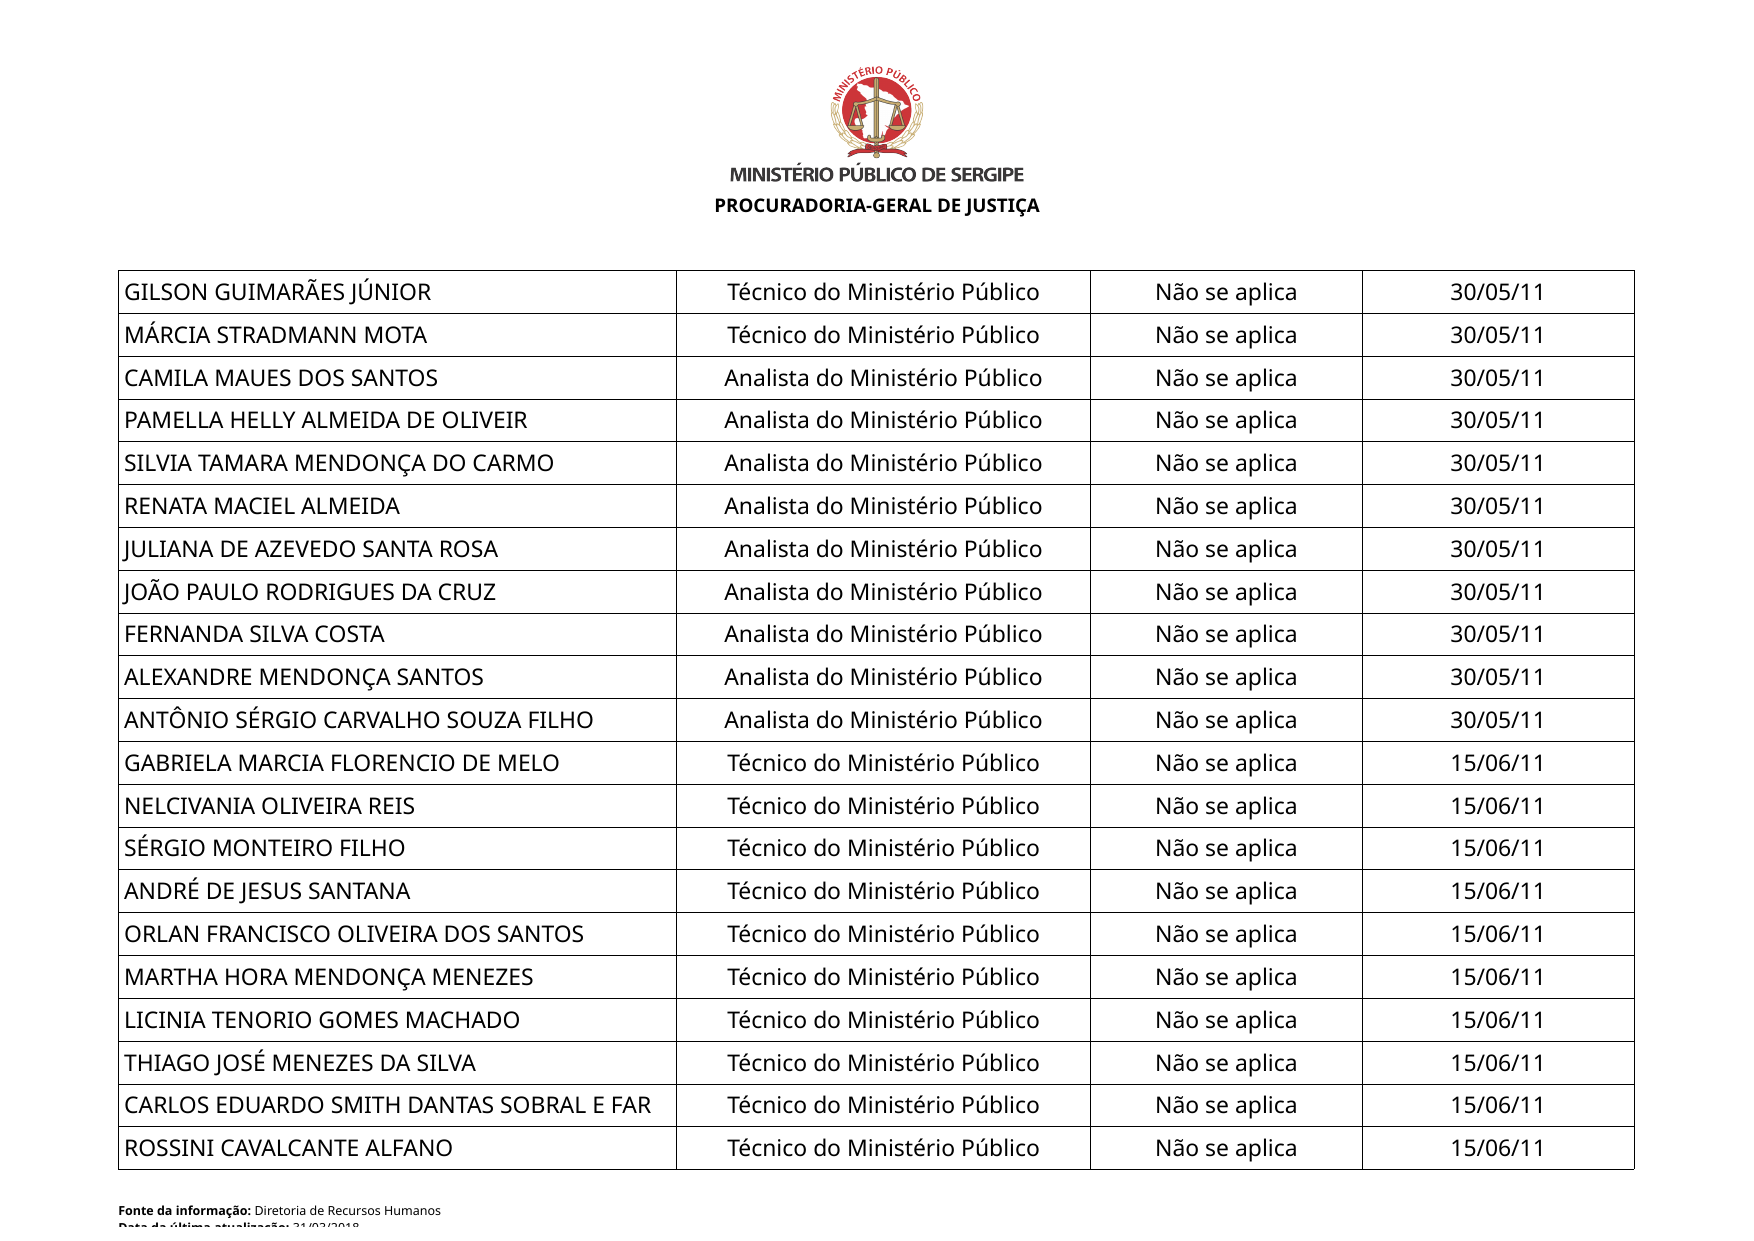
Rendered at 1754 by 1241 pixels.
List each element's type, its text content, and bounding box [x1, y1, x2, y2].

table_cell Técnico do Ministério Público [677, 1127, 1090, 1169]
table_cell Não se aplica [1091, 1042, 1362, 1083]
table_cell Técnico do Ministério Público [677, 785, 1090, 827]
table_cell MÁRCIA STRADMANN MOTA [119, 314, 676, 356]
table_cell 15/06/11 [1363, 870, 1634, 912]
table_cell Não se aplica [1091, 614, 1362, 655]
table_cell Técnico do Ministério Público [677, 742, 1090, 784]
table_cell GABRIELA MARCIA FLORENCIO DE MELO [119, 742, 676, 784]
table_cell Não se aplica [1091, 528, 1362, 570]
table_cell Analista do Ministério Público [677, 357, 1090, 398]
table_cell Não se aplica [1091, 870, 1362, 912]
table_cell Analista do Ministério Público [677, 656, 1090, 698]
table_cell Técnico do Ministério Público [677, 999, 1090, 1041]
table_cell Não se aplica [1091, 656, 1362, 698]
table_cell ALEXANDRE MENDONÇA SANTOS [119, 656, 676, 698]
table_cell Analista do Ministério Público [677, 699, 1090, 741]
table_cell LICINIA TENORIO GOMES MACHADO [119, 999, 676, 1041]
table_cell 15/06/11 [1363, 1085, 1634, 1126]
table_cell 15/06/11 [1363, 999, 1634, 1041]
table_cell Analista do Ministério Público [677, 485, 1090, 527]
table_cell Não se aplica [1091, 485, 1362, 527]
table_cell Não se aplica [1091, 913, 1362, 955]
table_cell 30/05/11 [1363, 528, 1634, 570]
table_cell 15/06/11 [1363, 828, 1634, 869]
table_cell Não se aplica [1091, 1085, 1362, 1126]
table_cell 15/06/11 [1363, 913, 1634, 955]
table_cell 30/05/11 [1363, 656, 1634, 698]
table_cell FERNANDA SILVA COSTA [119, 614, 676, 655]
table_cell Não se aplica [1091, 1127, 1362, 1169]
table_cell Técnico do Ministério Público [677, 271, 1090, 313]
table_cell Não se aplica [1091, 400, 1362, 441]
table_cell Não se aplica [1091, 742, 1362, 784]
table_cell Não se aplica [1091, 956, 1362, 998]
table_cell GILSON GUIMARÃES JÚNIOR [119, 271, 676, 313]
table_cell 15/06/11 [1363, 742, 1634, 784]
table_cell 30/05/11 [1363, 614, 1634, 655]
table_cell 15/06/11 [1363, 785, 1634, 827]
table_cell Não se aplica [1091, 999, 1362, 1041]
table_cell 15/06/11 [1363, 1127, 1634, 1169]
table_cell Analista do Ministério Público [677, 528, 1090, 570]
table_cell NELCIVANIA OLIVEIRA REIS [119, 785, 676, 827]
table_cell 30/05/11 [1363, 271, 1634, 313]
table_cell 30/05/11 [1363, 571, 1634, 612]
table_cell ANTÔNIO SÉRGIO CARVALHO SOUZA FILHO [119, 699, 676, 741]
table_cell Técnico do Ministério Público [677, 314, 1090, 356]
table_cell RENATA MACIEL ALMEIDA [119, 485, 676, 527]
table_cell 30/05/11 [1363, 357, 1634, 398]
table_cell Não se aplica [1091, 699, 1362, 741]
table_cell Não se aplica [1091, 271, 1362, 313]
table_cell Técnico do Ministério Público [677, 870, 1090, 912]
table_cell Não se aplica [1091, 357, 1362, 398]
table_cell Não se aplica [1091, 828, 1362, 869]
table_cell 30/05/11 [1363, 699, 1634, 741]
table_cell 15/06/11 [1363, 1042, 1634, 1083]
table_cell JULIANA DE AZEVEDO SANTA ROSA [119, 528, 676, 570]
table_cell THIAGO JOSÉ MENEZES DA SILVA [119, 1042, 676, 1083]
table_cell Analista do Ministério Público [677, 442, 1090, 484]
table_cell 30/05/11 [1363, 400, 1634, 441]
picture [730, 66, 1024, 185]
table_cell 30/05/11 [1363, 314, 1634, 356]
table_cell SÉRGIO MONTEIRO FILHO [119, 828, 676, 869]
table_cell MARTHA HORA MENDONÇA MENEZES [119, 956, 676, 998]
table_cell ORLAN FRANCISCO OLIVEIRA DOS SANTOS [119, 913, 676, 955]
table_cell SILVIA TAMARA MENDONÇA DO CARMO [119, 442, 676, 484]
table_cell Não se aplica [1091, 314, 1362, 356]
table_cell 15/06/11 [1363, 956, 1634, 998]
table_cell Não se aplica [1091, 571, 1362, 612]
table_cell 30/05/11 [1363, 442, 1634, 484]
table_cell CAMILA MAUES DOS SANTOS [119, 357, 676, 398]
table_cell Analista do Ministério Público [677, 571, 1090, 612]
table_cell Técnico do Ministério Público [677, 1042, 1090, 1083]
table_cell JOÃO PAULO RODRIGUES DA CRUZ [119, 571, 676, 612]
table_cell Analista do Ministério Público [677, 614, 1090, 655]
table_cell Técnico do Ministério Público [677, 956, 1090, 998]
table_cell ANDRÉ DE JESUS SANTANA [119, 870, 676, 912]
table_cell Técnico do Ministério Público [677, 1085, 1090, 1126]
table_cell PAMELLA HELLY ALMEIDA DE OLIVEIR [119, 400, 676, 441]
table_cell ROSSINI CAVALCANTE ALFANO [119, 1127, 676, 1169]
table_cell Não se aplica [1091, 442, 1362, 484]
table_cell 30/05/11 [1363, 485, 1634, 527]
table_cell CARLOS EDUARDO SMITH DANTAS SOBRAL E FAR [119, 1085, 676, 1126]
table_cell Analista do Ministério Público [677, 400, 1090, 441]
table_cell Não se aplica [1091, 785, 1362, 827]
table_cell Técnico do Ministério Público [677, 828, 1090, 869]
table_cell Técnico do Ministério Público [677, 913, 1090, 955]
